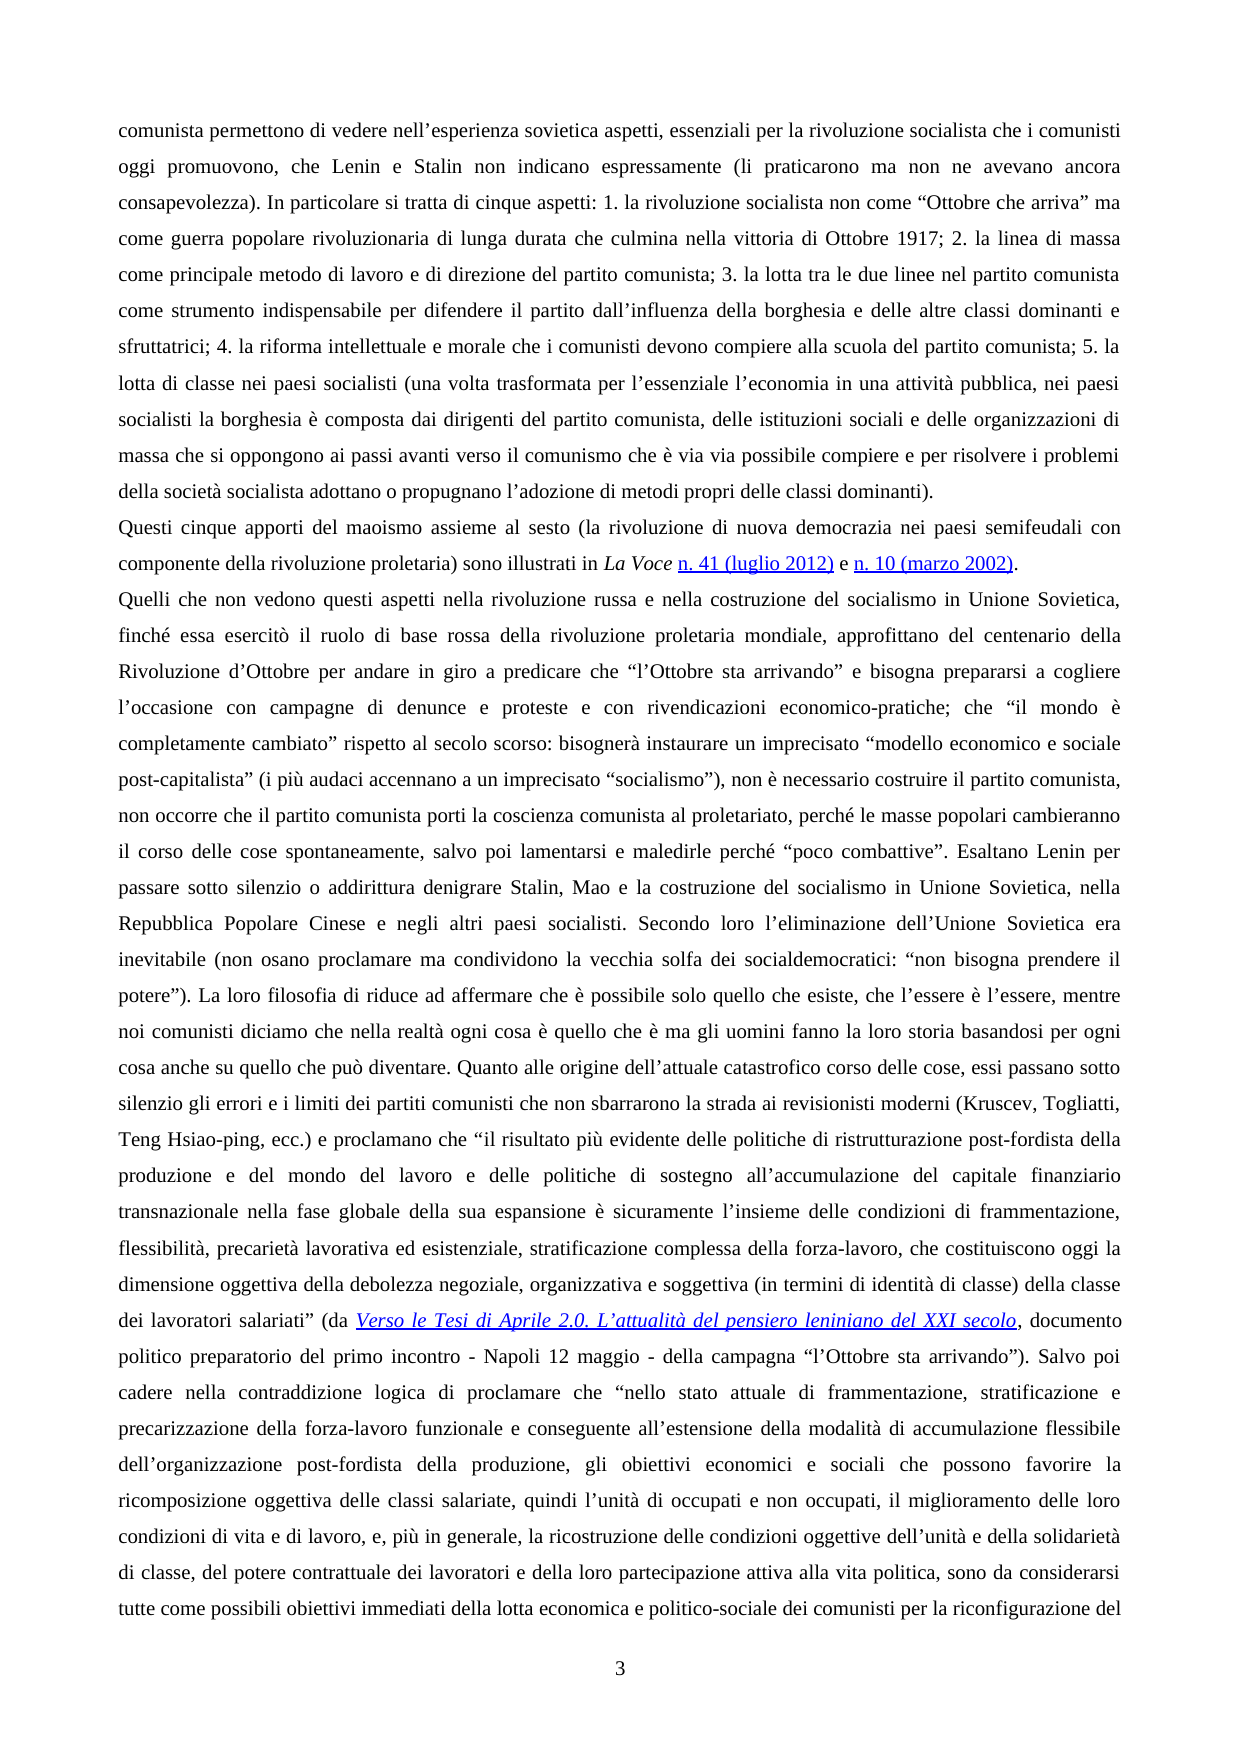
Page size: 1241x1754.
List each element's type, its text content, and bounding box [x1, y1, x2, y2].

text Quelli che non vedono questi aspetti nella rivoluzione russa e nella costruzione del socialismo in Unione Sovietica, finché essa esercitò il ruolo di base rossa della rivoluzione proletaria mondiale, approfittano del centenario della Rivoluzione d’Ottobre per andare in giro a predicare che “l’Ottobre sta arrivando” e bisogna prepararsi a cogliere l’occasione con campagne di denunce e proteste e con rivendicazioni economico-pratiche; che “il mondo è completamente cambiato” rispetto al secolo scorso: bisognerà instaurare un imprecisato “modello economico e sociale post-capitalista” (i più audaci accennano a un imprecisato “socialismo”), non è necessario costruire il partito comunista, non occorre che il partito comunista porti la coscienza comunista al proletariato, perché le masse popolari cambieranno il corso delle cose spontaneamente, salvo poi lamentarsi e maledirle perché “poco combattive”. Esaltano Lenin per passare sotto silenzio o addirittura denigrare Stalin, Mao e la costruzione del socialismo in Unione Sovietica, nella Repubblica Popolare Cinese e negli altri paesi socialisti. Secondo loro l’eliminazione dell’Unione Sovietica era inevitabile (non osano proclamare ma condividono la vecchia solfa dei socialdemocratici: “non bisogna prendere il potere”). La loro filosofia di riduce ad affermare che è possibile solo quello che esiste, che l’essere è l’essere, mentre noi comunisti diciamo che nella realtà ogni cosa è quello che è ma gli uomini fanno la loro storia basandosi per ogni cosa anche su quello che può diventare. Quanto alle origine dell’attuale catastrofico corso delle cose, essi passano sotto silenzio gli errori e i limiti dei partiti comunisti che non sbarrarono la strada ai revisionisti moderni (Kruscev, Togliatti, Teng Hsiao-ping, ecc.) e proclamano che “il risultato più evidente delle politiche di ristrutturazione post-fordista della produzione e del mondo del lavoro e delle politiche di sostegno all’accumulazione del capitale finanziario transnazionale nella fase globale della sua espansione è sicuramente l’insieme delle condizioni di frammentazione, flessibilità, precarietà lavorativa ed esistenziale, stratificazione complessa della forza-lavoro, che costituiscono oggi la dimensione oggettiva della debolezza negoziale, organizzativa e soggettiva (in termini di identità di classe) della classe dei lavoratori salariati” (da Verso le Tesi di Aprile 2.0. L’attualità del pensiero leniniano del XXI secolo, documento politico preparatorio del primo incontro - Napoli 12 maggio - della campagna “l’Ottobre sta arrivando”). Salvo poi cadere nella contraddizione logica di proclamare che “nello stato attuale di frammentazione, stratificazione e precarizzazione della forza-lavoro funzionale e conseguente all’estensione della modalità di accumulazione flessibile dell’organizzazione post-fordista della produzione, gli obiettivi economici e sociali che possono favorire la ricomposizione oggettiva delle classi salariate, quindi l’unità di occupati e non occupati, il miglioramento delle loro condizioni di vita e di lavoro, e, più in generale, la ricostruzione delle condizioni oggettive dell’unità e della solidarietà di classe, del potere contrattuale dei lavoratori e della loro partecipazione attiva alla vita politica, sono da considerarsi tutte come possibili obiettivi immediati della lotta economica e politico-sociale dei comunisti per la riconfigurazione del [118, 587, 1122, 1620]
text Questi cinque apporti del maoismo assieme al sesto (la rivoluzione di nuova democrazia nei paesi semifeudali con componente della rivoluzione proletaria) sono illustrati in La Voce n. 41 (luglio 2012) e n. 10 (marzo 2002). [118, 514, 1122, 575]
text comunista permettono di vedere nell’esperienza sovietica aspetti, essenziali per la rivoluzione socialista che i comunisti oggi promuovono, che Lenin e Stalin non indicano espressamente (li praticarono ma non ne avevano ancora consapevolezza). In particolare si tratta di cinque aspetti: 1. la rivoluzione socialista non come “Ottobre che arriva” ma come guerra popolare rivoluzionaria di lunga durata che culmina nella vittoria di Ottobre 1917; 2. la linea di massa come principale metodo di lavoro e di direzione del partito comunista; 3. la lotta tra le due linee nel partito comunista come strumento indispensabile per difendere il partito dall’influenza della borghesia e delle altre classi dominanti e sfruttatrici; 4. la riforma intellettuale e morale che i comunisti devono compiere alla scuola del partito comunista; 5. la lotta di classe nei paesi socialisti (una volta trasformata per l’essenziale l’economia in una attività pubblica, nei paesi socialisti la borghesia è composta dai dirigenti del partito comunista, delle istituzioni sociali e delle organizzazioni di massa che si oppongono ai passi avanti verso il comunismo che è via via possibile compiere e per risolvere i problemi della società socialista adottano o propugnano l’adozione di metodi propri delle classi dominanti). [118, 118, 1122, 503]
